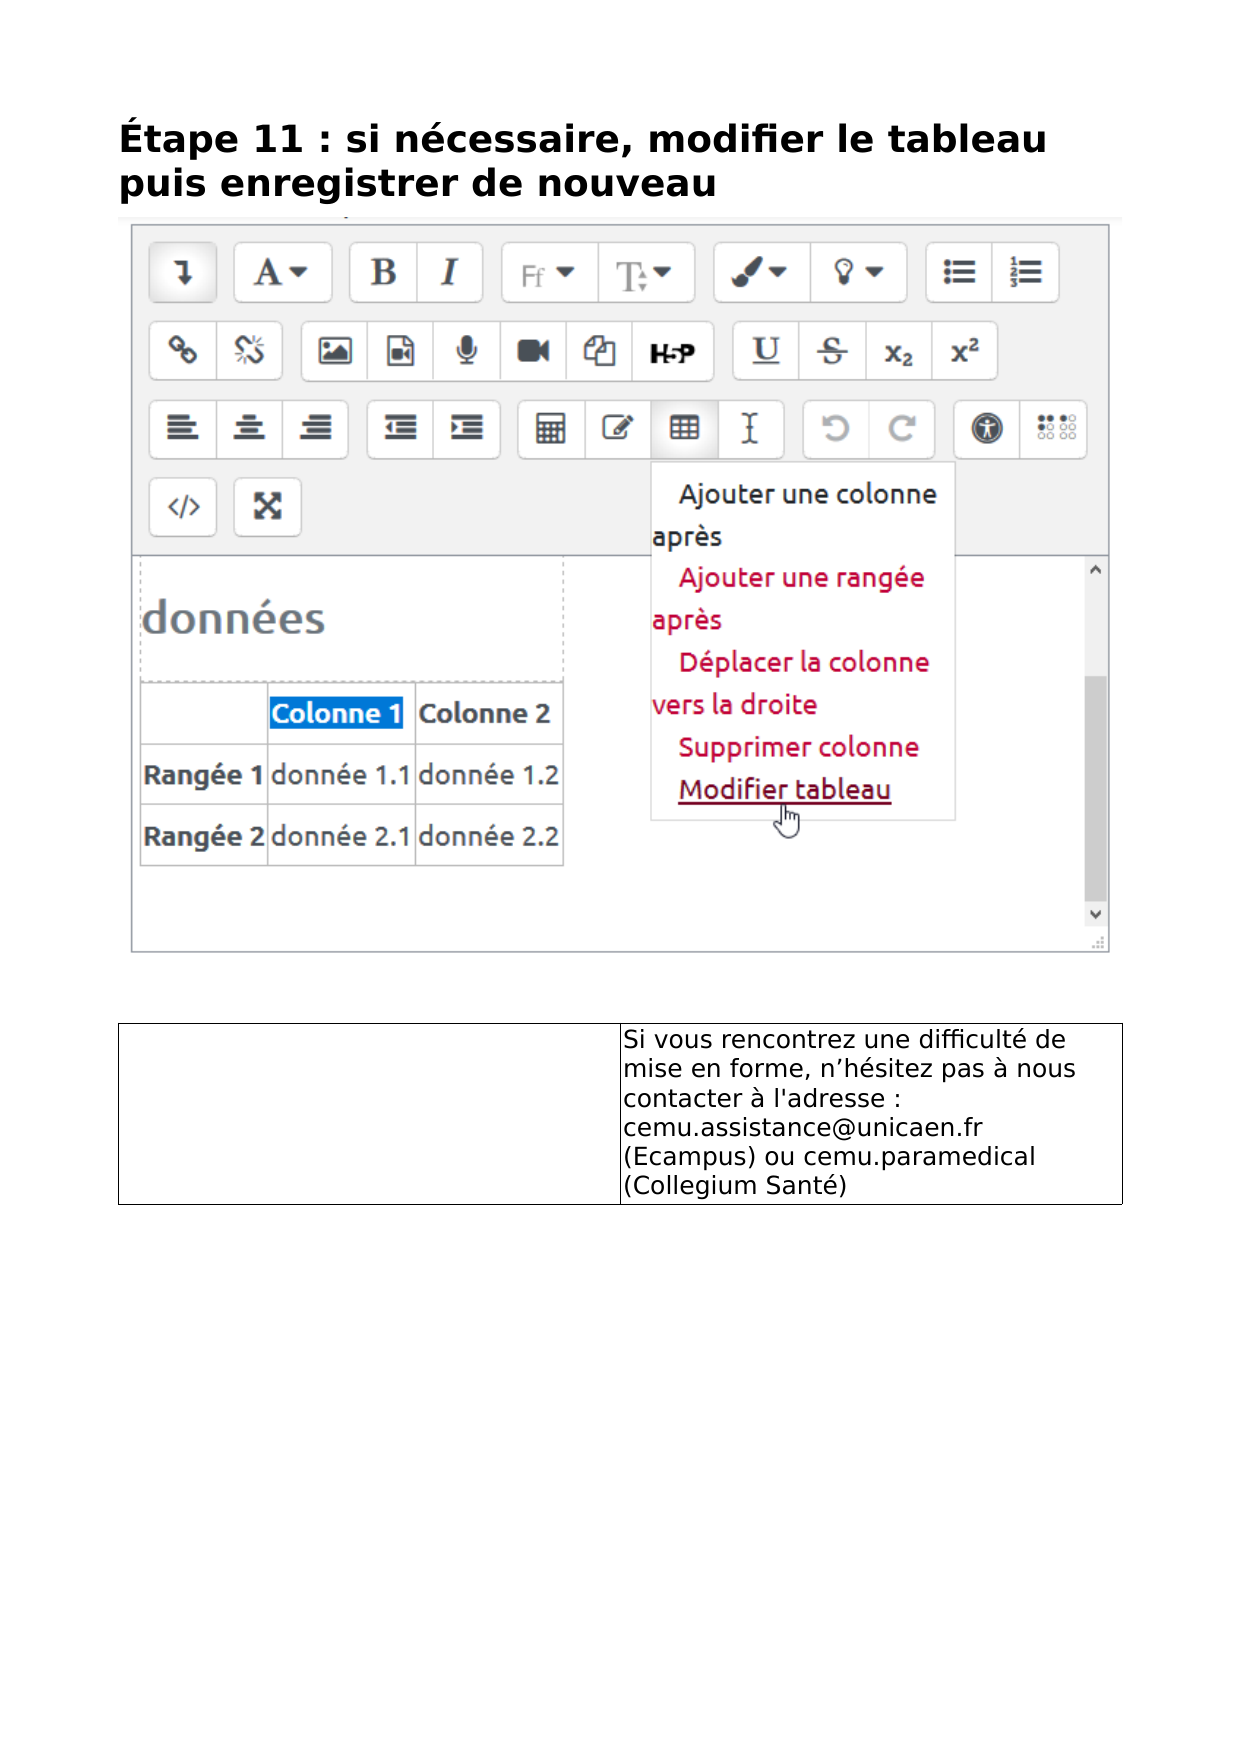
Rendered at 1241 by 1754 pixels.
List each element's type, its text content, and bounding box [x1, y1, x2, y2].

table_header Si vous rencontrez une difficulté de mise en forme, n’hésitez pas à nous contacter à l'adresse : cemu.assistance@unicaen.fr (Ecampus) ou cemu.paramedical (Collegium Santé) [621, 1024, 1122, 1203]
table_header [119, 1024, 620, 1203]
picture [118, 217, 1123, 966]
subtitle Étape 11 : si nécessaire, modifier le tableau puis enregistrer de nouveau [118, 118, 1122, 205]
